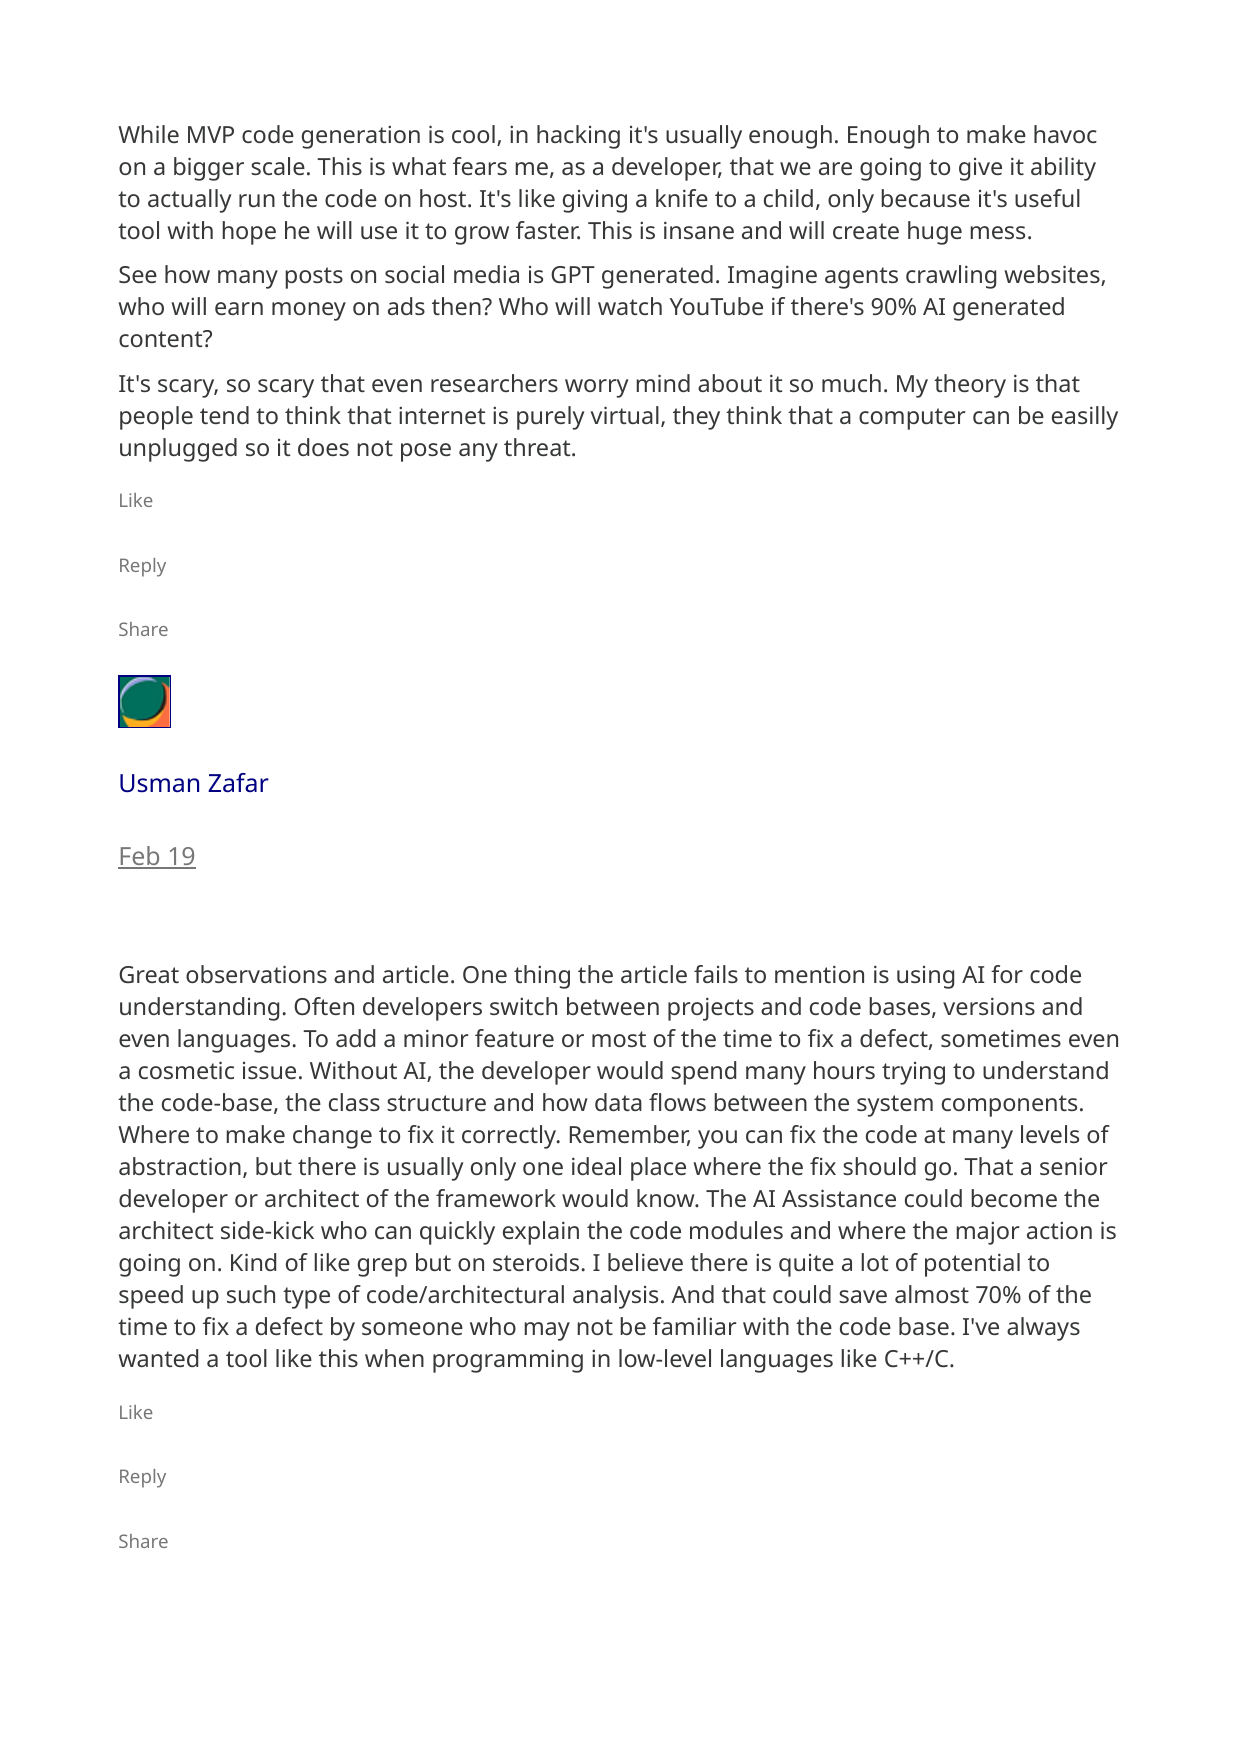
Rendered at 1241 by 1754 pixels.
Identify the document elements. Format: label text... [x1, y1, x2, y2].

text Reply [118, 1458, 1122, 1489]
text Share [118, 611, 1122, 642]
text While MVP code generation is cool, in hacking it's usually enough. Enough to make havoc on a bigger scale. This is what fears me, as a developer, that we are going to give it ability to actually run the code on host. It's like giving a knife to a child, only because it's useful tool with hope he will use it to grow faster. This is insane and will create huge mess. [118, 118, 1122, 246]
text Share [118, 1522, 1122, 1554]
text Reply [118, 546, 1122, 577]
picture [120, 677, 170, 727]
text See how many posts on social media is GPT generated. Imagine agents crawling websites, who will earn money on ads then? Who will watch YouTube if there's 90% AI generated content? [118, 258, 1122, 354]
text Feb 19 [118, 839, 1122, 873]
text Like [118, 1393, 1122, 1424]
text Like [118, 482, 1122, 513]
text Great observations and article. One thing the article fails to mention is using AI for code understanding. Often developers switch between projects and code bases, versions and even languages. To add a minor feature or most of the time to fix a defect, sometimes even a cosmetic issue. Without AI, the developer would spend many hours trying to understand the code-base, the class structure and how data flows between the system components. Where to make change to fix it correctly. Remember, you can fix the code at many levels of abstraction, but there is usually only one ideal place where the fix should go. That a senior developer or architect of the framework would know. The AI Assistance could become the architect side-kick who can quickly explain the code modules and where the major action is going on. Kind of like grep but on steroids. I believe there is quite a lot of potential to speed up such type of code/architectural analysis. And that could save almost 70% of the time to fix a defect by someone who may not be familiar with the code base. I've always wanted a tool like this when programming in low-level languages like C++/C. [118, 959, 1122, 1374]
text Usman Zafar [118, 766, 1122, 800]
text It's scary, so scary that even researchers worry mind about it so much. My theory is that people tend to think that internet is purely virtual, they think that a computer can be easilly unplugged so it does not pose any threat. [118, 367, 1122, 463]
